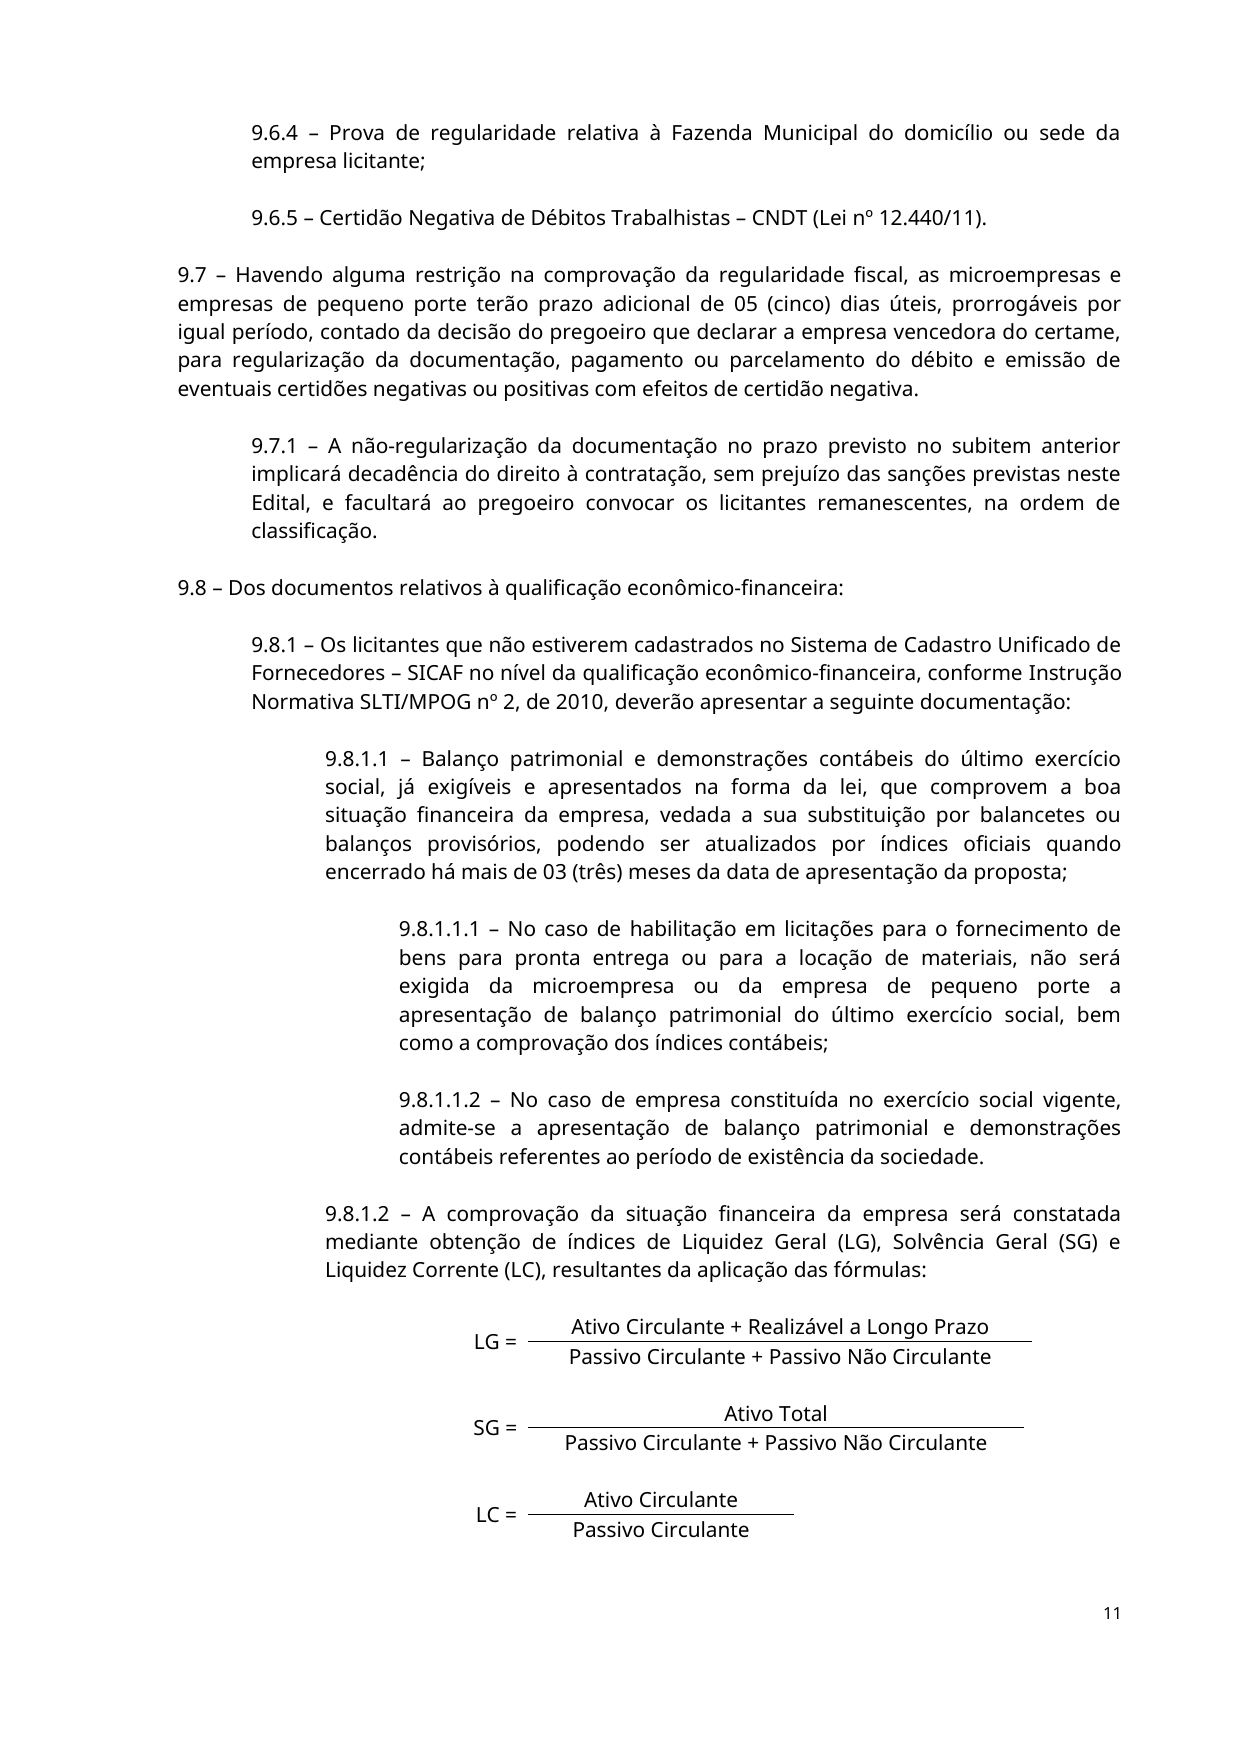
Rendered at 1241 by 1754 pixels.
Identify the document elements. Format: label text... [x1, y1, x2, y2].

table_cell Passivo Circulante + Passivo Não Circulante [528, 1428, 1024, 1457]
table_header SG = [295, 1399, 528, 1457]
text 9.6.4 – Prova de regularidade relativa à Fazenda Municipal do domicílio ou sede da empresa licitante; [251, 118, 1122, 175]
text 9.7 – Havendo alguma restrição na comprovação da regularidade fiscal, as microempresas e empresas de pequeno porte terão prazo adicional de 05 (cinco) dias úteis, prorrogáveis por igual período, contado da decisão do pregoeiro que declarar a empresa vencedora do certame, para regularização da documentação, pagamento ou parcelamento do débito e emissão de eventuais certidões negativas ou positivas com efeitos de certidão negativa. [177, 260, 1122, 402]
table_header Ativo Circulante [528, 1485, 794, 1514]
text 9.8 – Dos documentos relativos à qualificação econômico-financeira: [177, 573, 1122, 602]
text 9.8.1.1.1 – No caso de habilitação em licitações para o fornecimento de bens para pronta entrega ou para a locação de materiais, não será exigida da microempresa ou da empresa de pequeno porte a apresentação de balanço patrimonial do último exercício social, bem como a comprovação dos índices contábeis; [399, 914, 1122, 1057]
table_header Ativo Circulante + Realizável a Longo Prazo [528, 1313, 1032, 1341]
text 9.8.1.1 – Balanço patrimonial e demonstrações contábeis do último exercício social, já exigíveis e apresentados na forma da lei, que comprovem a boa situação financeira da empresa, vedada a sua substituição por balancetes ou balanços provisórios, podendo ser atualizados por índices oficiais quando encerrado há mais de 03 (três) meses da data de apresentação da proposta; [325, 744, 1122, 886]
table_header Ativo Total [528, 1399, 1024, 1427]
text 9.6.5 – Certidão Negativa de Débitos Trabalhistas – CNDT (Lei nº 12.440/11). [251, 203, 1122, 232]
text 9.8.1.2 – A comprovação da situação financeira da empresa será constatada mediante obtenção de índices de Liquidez Geral (LG), Solvência Geral (SG) e Liquidez Corrente (LC), resultantes da aplicação das fórmulas: [325, 1199, 1122, 1284]
table_header LG = [295, 1313, 528, 1370]
table_header LC = [295, 1485, 528, 1543]
text 9.7.1 – A não-regularização da documentação no prazo previsto no subitem anterior implicará decadência do direito à contratação, sem prejuízo das sanções previstas neste Edital, e facultará ao pregoeiro convocar os licitantes remanescentes, na ordem de classificação. [251, 431, 1122, 545]
table_cell Passivo Circulante + Passivo Não Circulante [528, 1342, 1032, 1370]
table_cell Passivo Circulante [528, 1515, 794, 1543]
text 9.8.1 – Os licitantes que não estiverem cadastrados no Sistema de Cadastro Unificado de Fornecedores – SICAF no nível da qualificação econômico-financeira, conforme Instrução Normativa SLTI/MPOG nº 2, de 2010, deverão apresentar a seguinte documentação: [251, 630, 1122, 715]
text 9.8.1.1.2 – No caso de empresa constituída no exercício social vigente, admite-se a apresentação de balanço patrimonial e demonstrações contábeis referentes ao período de existência da sociedade. [399, 1085, 1122, 1170]
